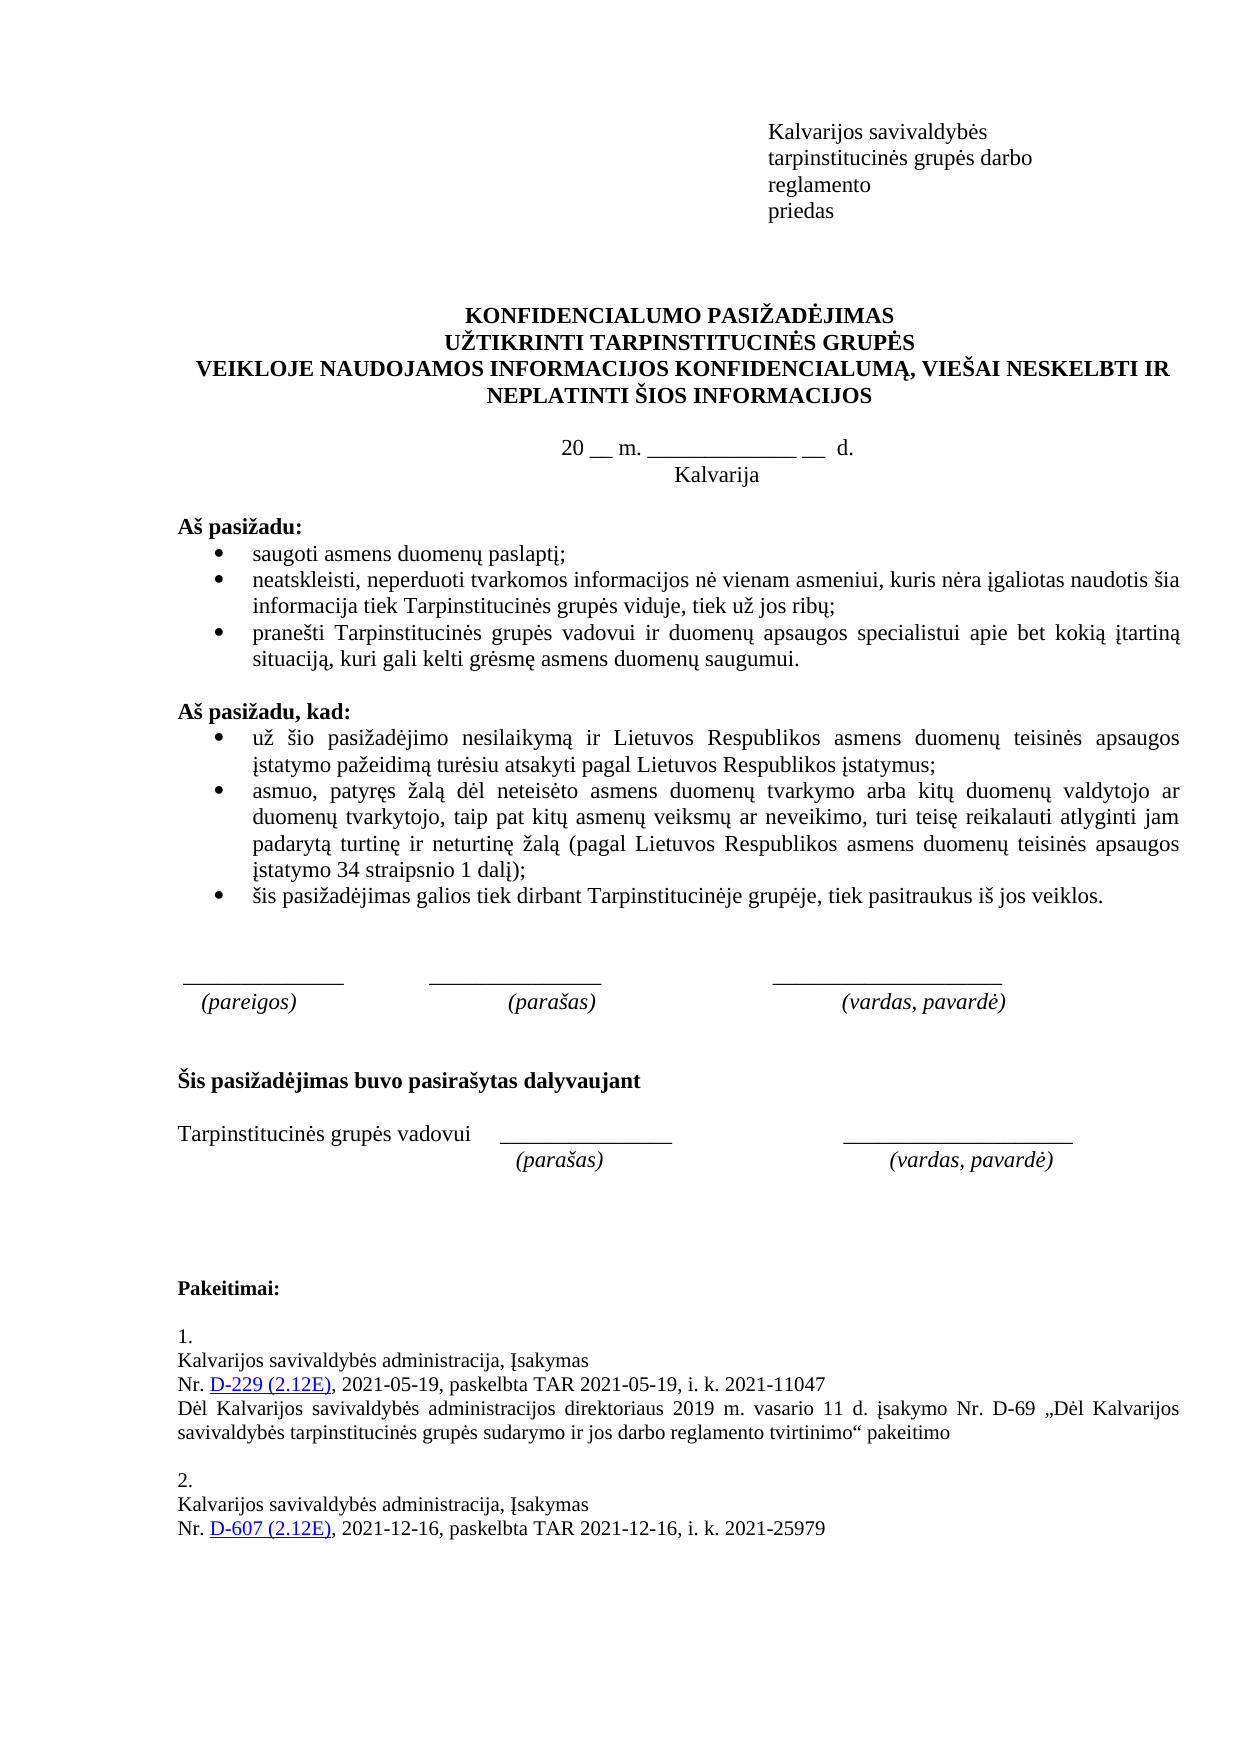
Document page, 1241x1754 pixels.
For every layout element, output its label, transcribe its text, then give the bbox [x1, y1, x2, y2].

text 2. [177, 1468, 1181, 1492]
text VEIKLOJE NAUDOJAMOS INFORMACIJOS KONFIDENCIALUMĄ, VIEŠAI NESKELBTI IR NEPLATINTI ŠIOS INFORMACIJOS [177, 355, 1182, 408]
text KONFIDENCIALUMO PASIŽADĖJIMAS [177, 303, 1182, 329]
text Nr. D-607 (2.12E), 2021-12-16, paskelbta TAR 2021-12-16, i. k. 2021-25979 [177, 1516, 1181, 1540]
text Šis pasižadėjimas buvo pasirašytas dalyvaujant [177, 1067, 1181, 1093]
text (parašas) (vardas, pavardė) [177, 1146, 1181, 1172]
text priedas [177, 197, 1181, 223]
text ______________ _______________ ____________________ [177, 961, 1181, 988]
text Kalvarijos savivaldybės [177, 118, 1181, 144]
text Kalvarija [177, 461, 1181, 487]
text (pareigos) (parašas) (vardas, pavardė) [177, 988, 1181, 1014]
text Aš pasižadu: [177, 513, 1181, 540]
text  asmuo, patyręs žalą dėl neteisėto asmens duomenų tvarkymo arba kitų duomenų valdytojo ar duomenų tvarkytojo, taip pat kitų asmenų veiksmų ar neveikimo, turi teisę reikalauti atlyginti jam padarytą turtinę ir neturtinę žalą (pagal Lietuvos Respublikos asmens duomenų teisinės apsaugos įstatymo 34 straipsnio 1 dalį); [215, 777, 1181, 882]
text  pranešti Tarpinstitucinės grupės vadovui ir duomenų apsaugos specialistui apie bet kokią įtartiną situaciją, kuri gali kelti grėsmę asmens duomenų saugumui. [215, 619, 1181, 672]
text  saugoti asmens duomenų paslaptį; [215, 540, 1181, 566]
text Kalvarijos savivaldybės administracija, Įsakymas [177, 1492, 1181, 1516]
text UŽTIKRINTI TARPINSTITUCINĖS GRUPĖS [177, 329, 1182, 355]
text tarpinstitucinės grupės darbo [177, 144, 1181, 171]
text  šis pasižadėjimas galios tiek dirbant Tarpinstitucinėje grupėje, tiek pasitraukus iš jos veiklos. [215, 882, 1181, 909]
text 20 __ m. _____________ __ d. [177, 434, 1181, 461]
text  už šio pasižadėjimo nesilaikymą ir Lietuvos Respublikos asmens duomenų teisinės apsaugos įstatymo pažeidimą turėsiu atsakyti pagal Lietuvos Respublikos įstatymus; [215, 724, 1181, 777]
text Pakeitimai: [177, 1276, 1181, 1299]
text Aš pasižadu, kad: [177, 698, 1181, 724]
text Tarpinstitucinės grupės vadovui _______________ ____________________ [177, 1119, 1181, 1146]
text 1. [177, 1324, 1181, 1348]
text reglamento [177, 171, 1181, 197]
text Kalvarijos savivaldybės administracija, Įsakymas [177, 1348, 1181, 1372]
text Dėl Kalvarijos savivaldybės administracijos direktoriaus 2019 m. vasario 11 d. įsakymo Nr. D-69 „Dėl Kalvarijos savivaldybės tarpinstitucinės grupės sudarymo ir jos darbo reglamento tvirtinimo“ pakeitimo [177, 1396, 1181, 1444]
text  neatskleisti, neperduoti tvarkomos informacijos nė vienam asmeniui, kuris nėra įgaliotas naudotis šia informacija tiek Tarpinstitucinės grupės viduje, tiek už jos ribų; [215, 566, 1181, 619]
text Nr. D-229 (2.12E), 2021-05-19, paskelbta TAR 2021-05-19, i. k. 2021-11047 [177, 1372, 1181, 1396]
